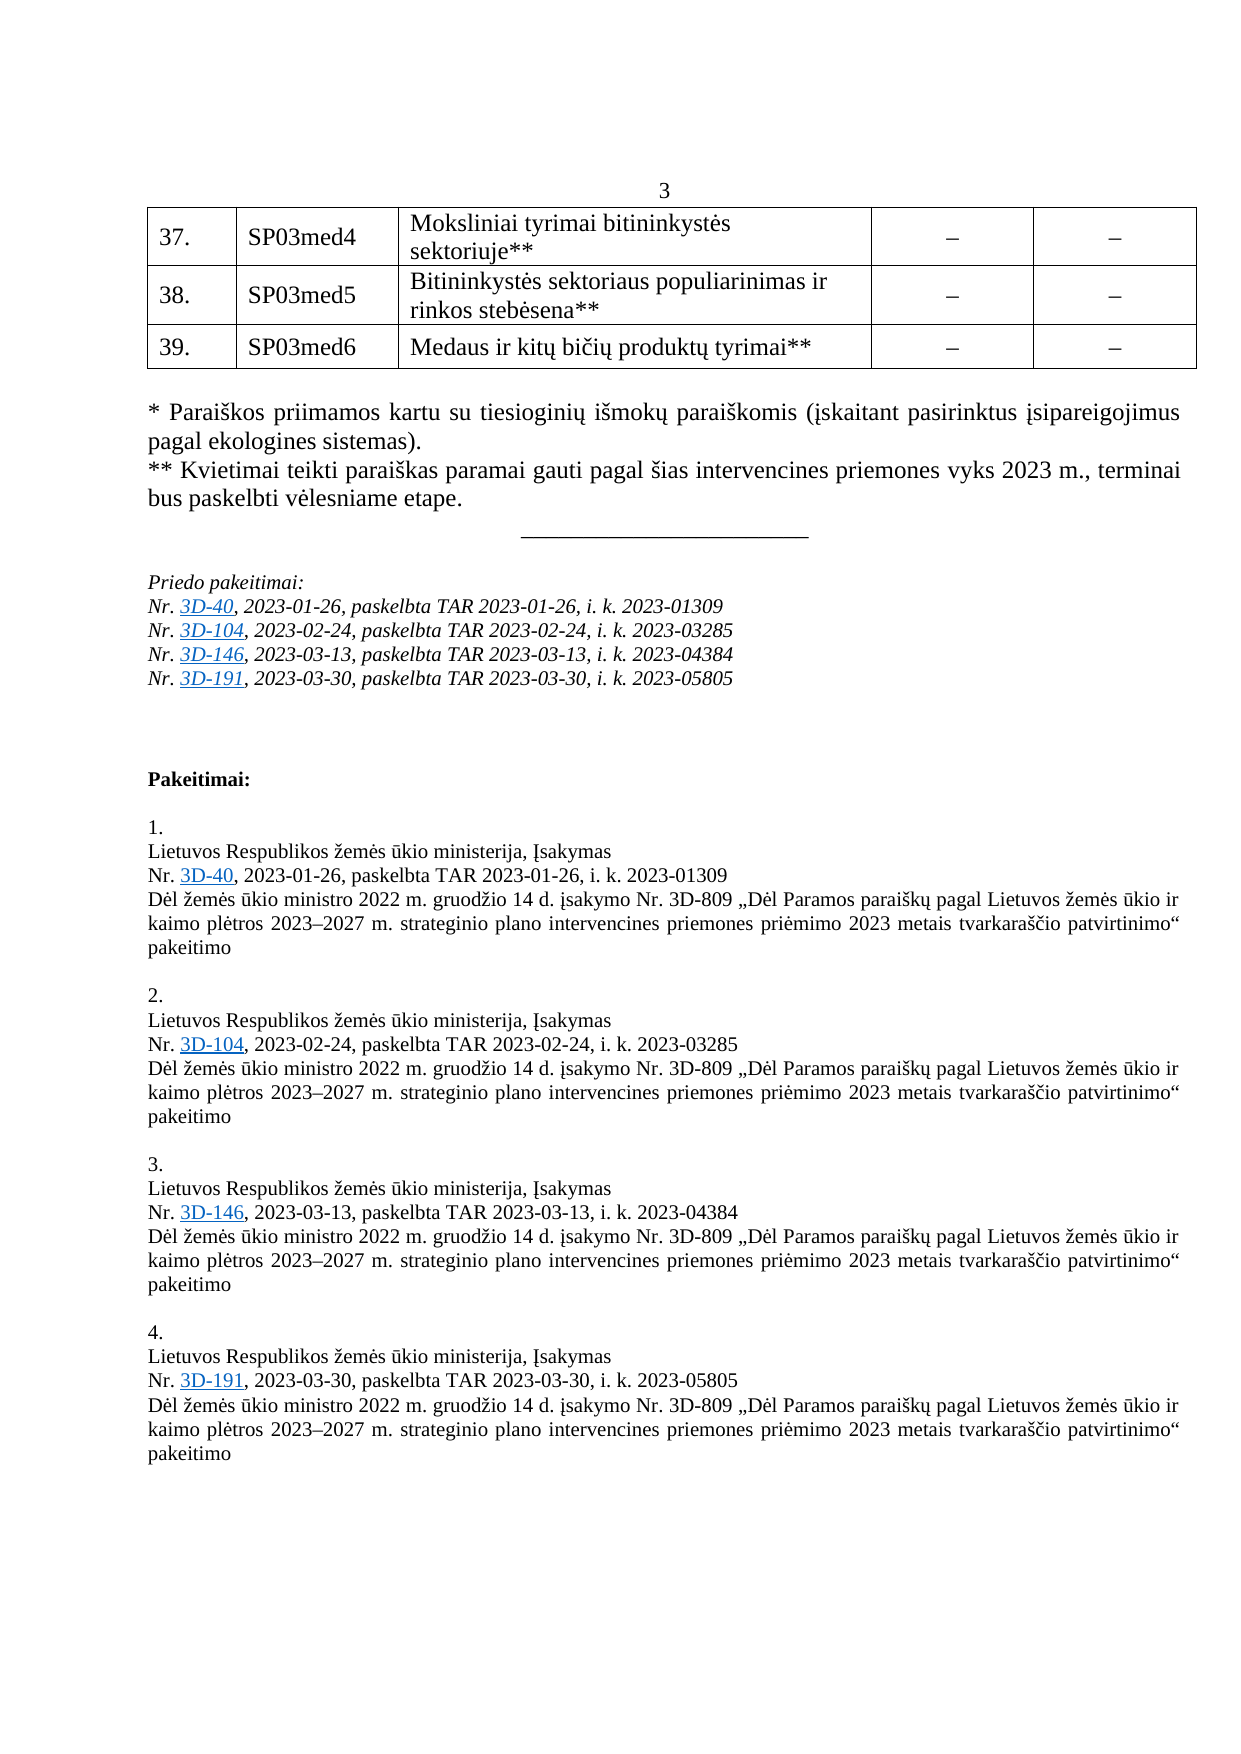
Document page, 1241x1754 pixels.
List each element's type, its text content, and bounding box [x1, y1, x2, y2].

table_cell Medaus ir kitų bičių produktų tyrimai** [399, 325, 871, 367]
text Lietuvos Respublikos žemės ūkio ministerija, Įsakymas [148, 1007, 1181, 1032]
table_cell SP03med5 [237, 266, 398, 324]
text Nr. 3D-40, 2023-01-26, paskelbta TAR 2023-01-26, i. k. 2023-01309 [148, 594, 1181, 618]
text Priedo pakeitimai: [148, 570, 1181, 594]
table_cell – [1034, 325, 1196, 367]
table_cell Moksliniai tyrimai bitininkystės sektoriuje** [399, 208, 871, 265]
text 3. [148, 1152, 1181, 1176]
table_cell SP03med4 [237, 208, 398, 265]
text Nr. 3D-104, 2023-02-24, paskelbta TAR 2023-02-24, i. k. 2023-03285 [148, 618, 1181, 642]
text 2. [148, 983, 1181, 1007]
text Dėl žemės ūkio ministro 2022 m. gruodžio 14 d. įsakymo Nr. 3D-809 „Dėl Paramos paraiškų pagal Lietuvos žemės ūkio ir kaimo plėtros 2023–2027 m. strateginio plano intervencines priemones priėmimo 2023 metais tvarkaraščio patvirtinimo“ pakeitimo [148, 1056, 1181, 1128]
text Pakeitimai: [148, 767, 1181, 791]
table_cell Bitininkystės sektoriaus populiarinimas ir rinkos stebėsena** [399, 266, 871, 324]
text Dėl žemės ūkio ministro 2022 m. gruodžio 14 d. įsakymo Nr. 3D-809 „Dėl Paramos paraiškų pagal Lietuvos žemės ūkio ir kaimo plėtros 2023–2027 m. strateginio plano intervencines priemones priėmimo 2023 metais tvarkaraščio patvirtinimo“ pakeitimo [148, 1392, 1181, 1465]
text 4. [148, 1320, 1181, 1344]
table_cell – [872, 325, 1033, 367]
text Dėl žemės ūkio ministro 2022 m. gruodžio 14 d. įsakymo Nr. 3D-809 „Dėl Paramos paraiškų pagal Lietuvos žemės ūkio ir kaimo plėtros 2023–2027 m. strateginio plano intervencines priemones priėmimo 2023 metais tvarkaraščio patvirtinimo“ pakeitimo [148, 1224, 1181, 1296]
table_cell – [1034, 208, 1196, 265]
text Nr. 3D-40, 2023-01-26, paskelbta TAR 2023-01-26, i. k. 2023-01309 [148, 863, 1181, 887]
table_cell 37. [148, 208, 236, 265]
table_cell – [1034, 266, 1196, 324]
text Nr. 3D-191, 2023-03-30, paskelbta TAR 2023-03-30, i. k. 2023-05805 [148, 1368, 1181, 1392]
text * Paraiškos priimamos kartu su tiesioginių išmokų paraiškomis (įskaitant pasirinktus įsipareigojimus pagal ekologines sistemas). [148, 397, 1181, 455]
table_cell SP03med6 [237, 325, 398, 367]
text Dėl žemės ūkio ministro 2022 m. gruodžio 14 d. įsakymo Nr. 3D-809 „Dėl Paramos paraiškų pagal Lietuvos žemės ūkio ir kaimo plėtros 2023–2027 m. strateginio plano intervencines priemones priėmimo 2023 metais tvarkaraščio patvirtinimo“ pakeitimo [148, 887, 1181, 959]
table_cell 39. [148, 325, 236, 367]
text Nr. 3D-191, 2023-03-30, paskelbta TAR 2023-03-30, i. k. 2023-05805 [148, 666, 1181, 690]
text _______________________ [148, 512, 1181, 541]
table_cell 38. [148, 266, 236, 324]
text Nr. 3D-146, 2023-03-13, paskelbta TAR 2023-03-13, i. k. 2023-04384 [148, 642, 1181, 666]
text 1. [148, 815, 1181, 839]
text ** Kvietimai teikti paraiškas paramai gauti pagal šias intervencines priemones vyks 2023 m., terminai bus paskelbti vėlesniame etape. [148, 455, 1181, 512]
text Nr. 3D-104, 2023-02-24, paskelbta TAR 2023-02-24, i. k. 2023-03285 [148, 1032, 1181, 1056]
text Nr. 3D-146, 2023-03-13, paskelbta TAR 2023-03-13, i. k. 2023-04384 [148, 1200, 1181, 1224]
text Lietuvos Respublikos žemės ūkio ministerija, Įsakymas [148, 839, 1181, 863]
text Lietuvos Respublikos žemės ūkio ministerija, Įsakymas [148, 1344, 1181, 1368]
text Lietuvos Respublikos žemės ūkio ministerija, Įsakymas [148, 1176, 1181, 1200]
table_cell – [872, 208, 1033, 265]
table_cell – [872, 266, 1033, 324]
